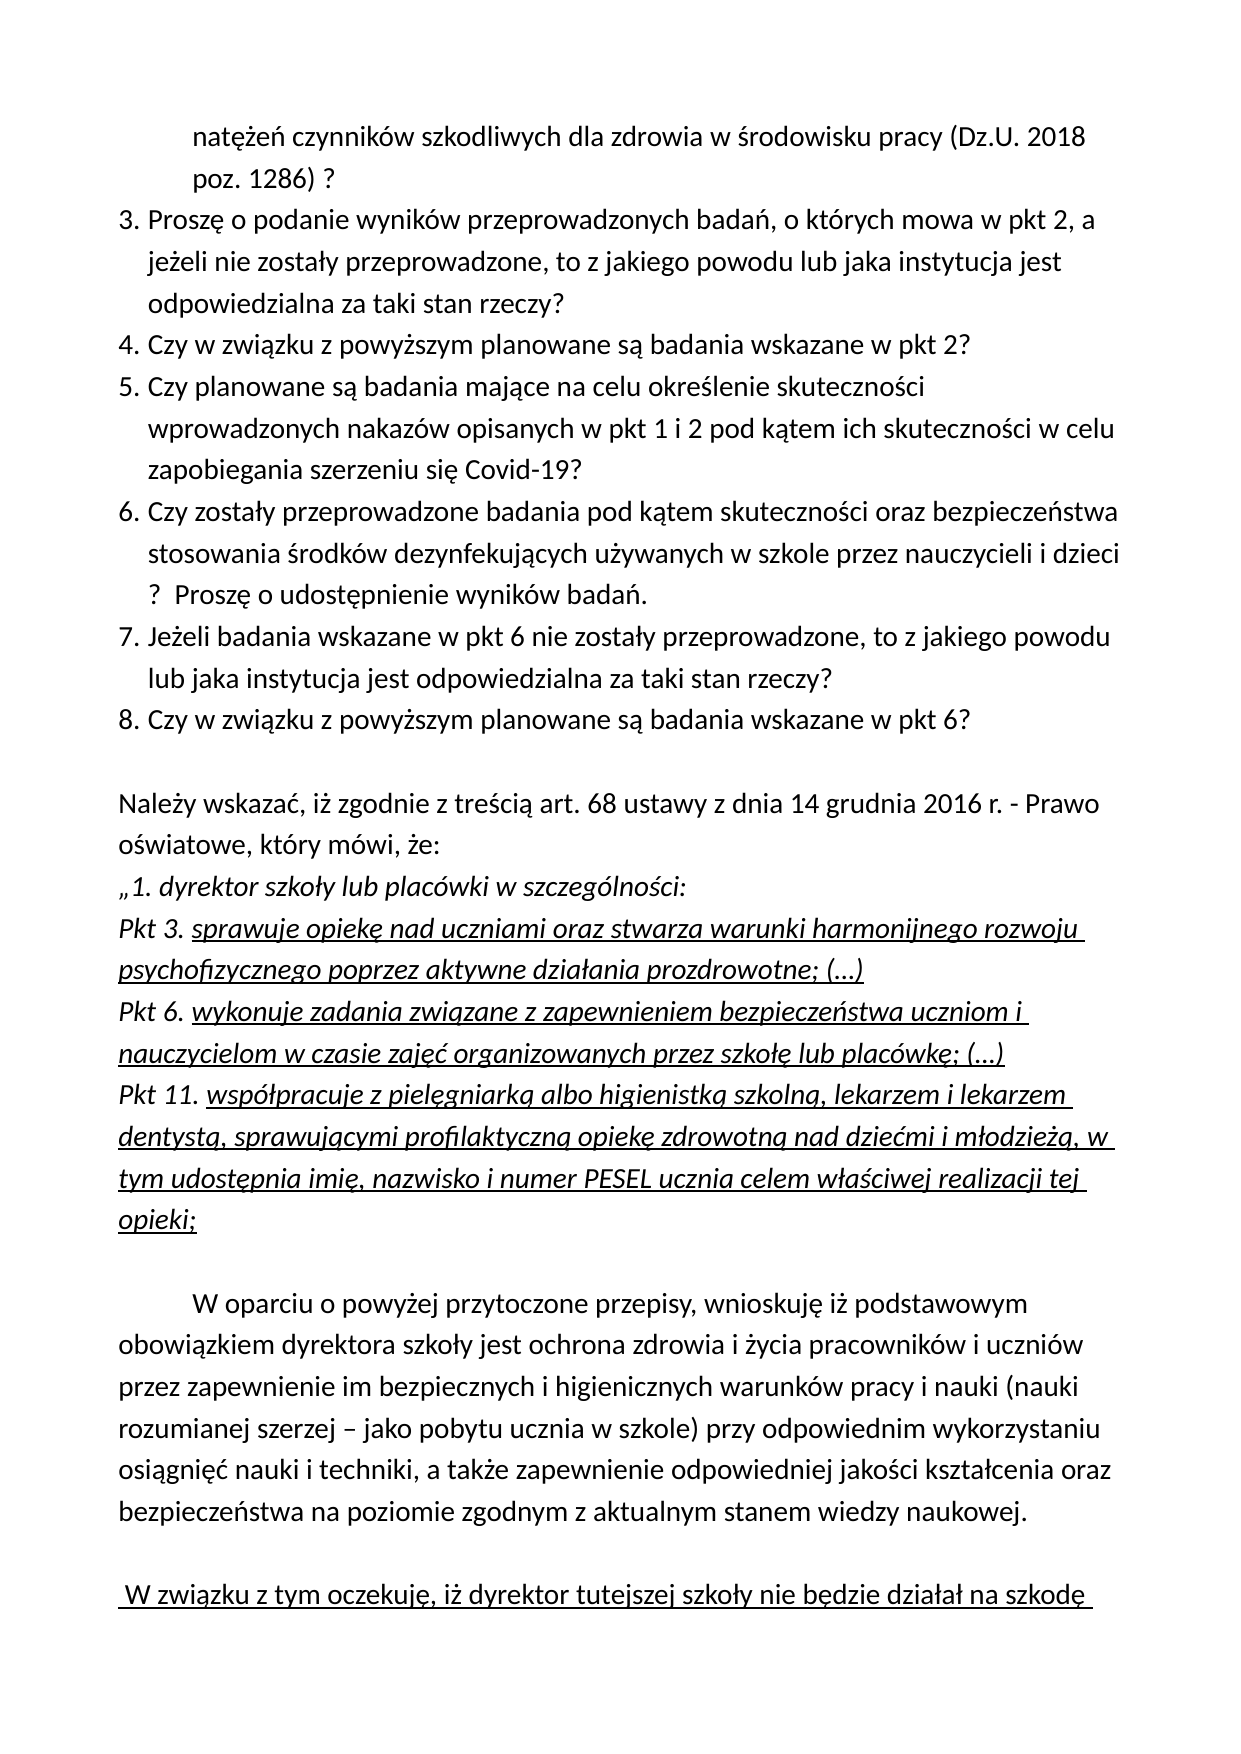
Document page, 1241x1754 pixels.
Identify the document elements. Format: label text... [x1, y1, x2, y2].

list Jeżeli badania wskazane w pkt 6 nie zostały przeprowadzone, to z jakiego powodu lub jaka instytucja jest odpowiedzialna za taki stan rzeczy? [118, 618, 1122, 695]
subtitle „1. dyrektor szkoły lub placówki w szczególności: [118, 868, 1122, 904]
text W związku z tym oczekuję, iż dyrektor tutejszej szkoły nie będzie działał na szkodę [118, 1576, 1122, 1612]
list Czy w związku z powyższym planowane są badania wskazane w pkt 2? [118, 326, 1122, 362]
text W oparciu o powyżej przytoczone przepisy, wnioskuję iż podstawowym obowiązkiem dyrektora szkoły jest ochrona zdrowia i życia pracowników i uczniów przez zapewnienie im bezpiecznych i higienicznych warunków pracy i nauki (nauki rozumianej szerzej – jako pobytu ucznia w szkole) przy odpowiednim wykorzystaniu osiągnięć nauki i techniki, a także zapewnienie odpowiedniej jakości kształcenia oraz bezpieczeństwa na poziomie zgodnym z aktualnym stanem wiedzy naukowej. [118, 1285, 1122, 1529]
list Czy zostały przeprowadzone badania pod kątem skuteczności oraz bezpieczeństwa stosowania środków dezynfekujących używanych w szkole przez nauczycieli i dzieci ? Proszę o udostępnienie wyników badań. [118, 493, 1122, 612]
subtitle Pkt 11. współpracuje z pielęgniarką albo higienistką szkolną, lekarzem i lekarzem dentystą, sprawującymi profilaktyczną opiekę zdrowotną nad dziećmi i młodzieżą, w tym udostępnia imię, nazwisko i numer PESEL ucznia celem właściwej realizacji tej opieki; [118, 1076, 1122, 1237]
subtitle Należy wskazać, iż zgodnie z treścią art. 68 ustawy z dnia 14 grudnia 2016 r. - Prawo oświatowe, który mówi, że: [118, 785, 1122, 862]
list Czy w związku z powyższym planowane są badania wskazane w pkt 6? [118, 701, 1122, 737]
list Proszę o podanie wyników przeprowadzonych badań, o których mowa w pkt 2, a jeżeli nie zostały przeprowadzone, to z jakiego powodu lub jaka instytucja jest odpowiedzialna za taki stan rzeczy? [118, 201, 1122, 320]
subtitle Pkt 3. sprawuje opiekę nad uczniami oraz stwarza warunki harmonijnego rozwoju psychofizycznego poprzez aktywne działania prozdrowotne; (…) [118, 910, 1122, 987]
list Czy planowane są badania mające na celu określenie skuteczności wprowadzonych nakazów opisanych w pkt 1 i 2 pod kątem ich skuteczności w celu zapobiegania szerzeniu się Covid-19? [118, 368, 1122, 487]
subtitle Pkt 6. wykonuje zadania związane z zapewnieniem bezpieczeństwa uczniom i nauczycielom w czasie zajęć organizowanych przez szkołę lub placówkę; (…) [118, 993, 1122, 1070]
list natężeń czynników szkodliwych dla zdrowia w środowisku pracy (Dz.U. 2018 poz. 1286) ? [192, 118, 1122, 195]
